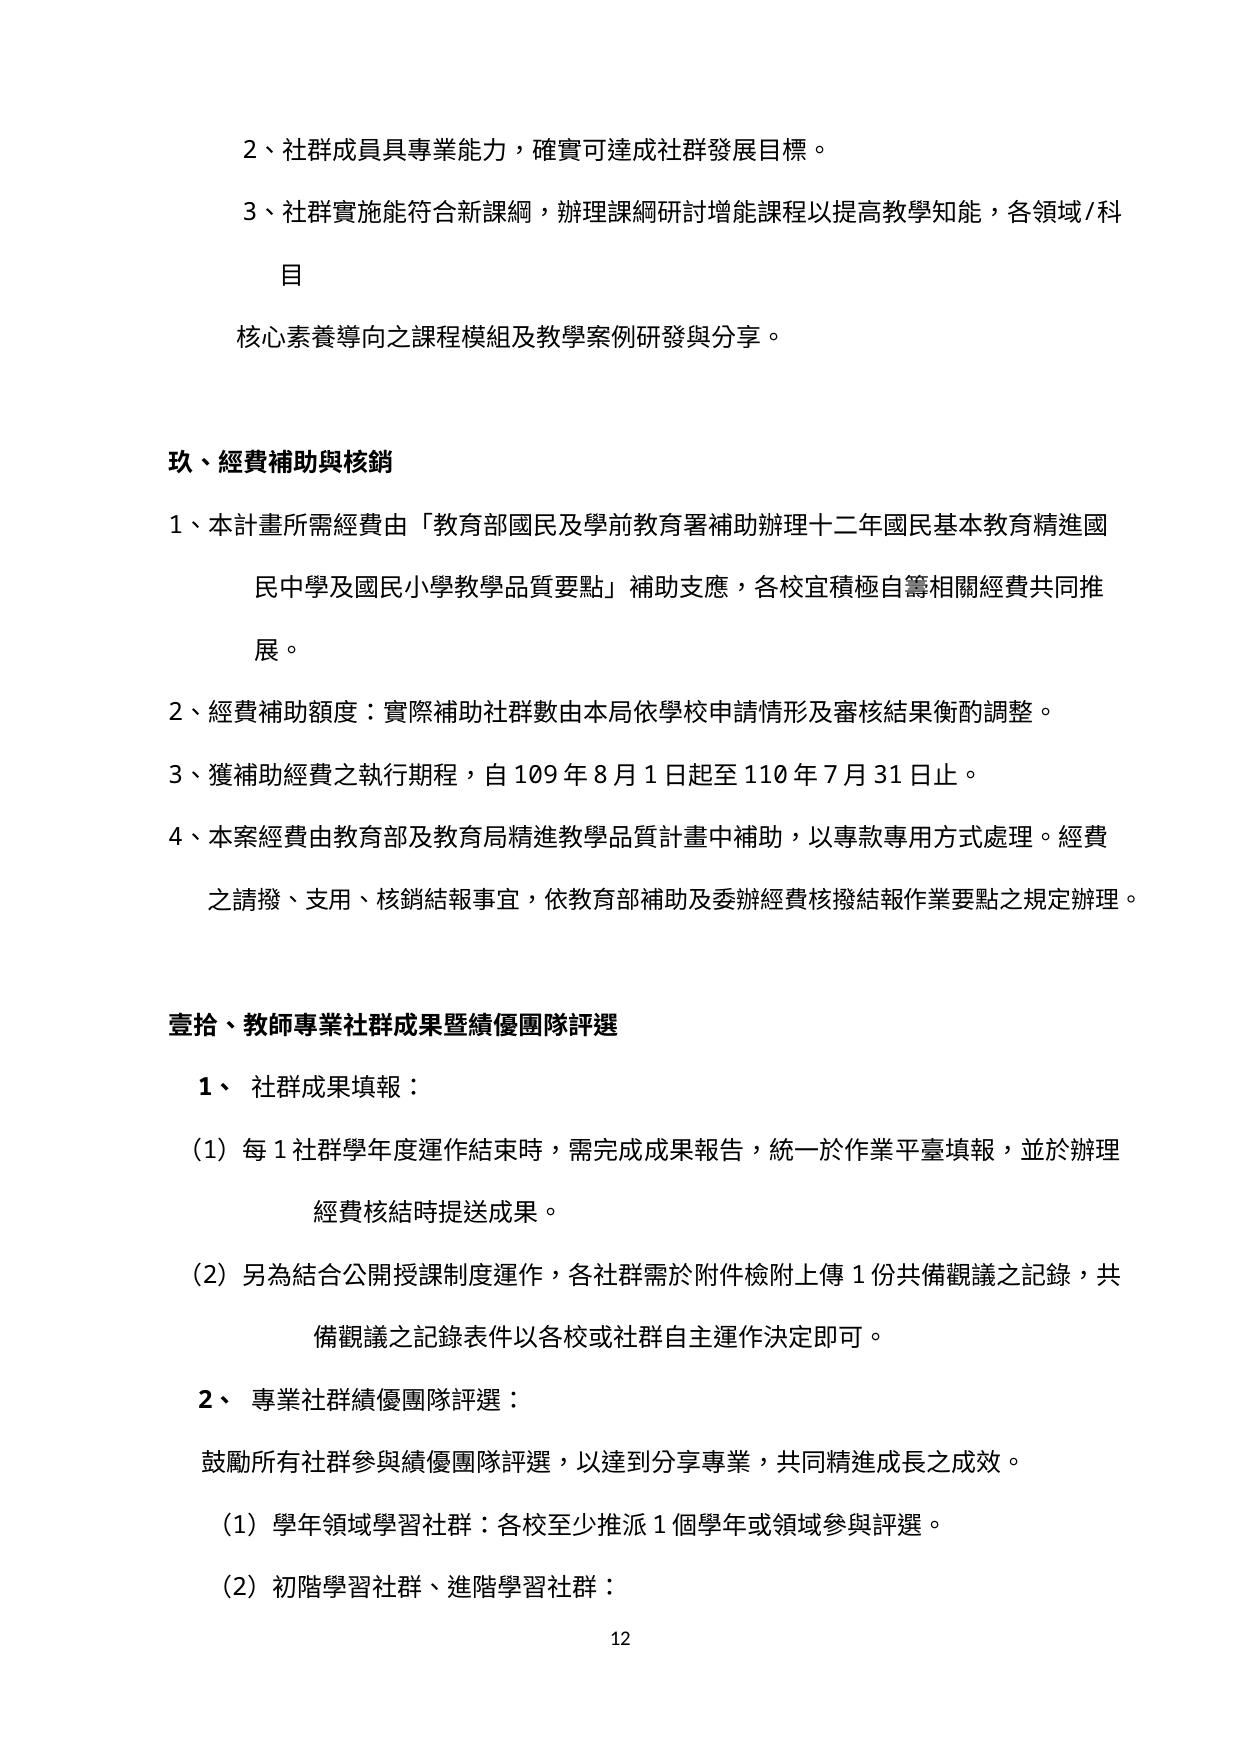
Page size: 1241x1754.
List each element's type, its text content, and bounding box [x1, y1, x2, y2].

list 本計畫所需經費由「教育部國民及學前教育署補助辦理十二年國民基本教育精進國民中學及國民小學教學品質要點」補助支應，各校宜積極自籌相關經費共同推展。 [168, 482, 1122, 669]
text 核心素養導向之課程模組及教學案例研發與分享。 [118, 294, 1122, 357]
list 教師專業社群成果暨績優團隊評選 [168, 982, 1122, 1044]
list 經費補助與核銷 [168, 419, 1122, 482]
list 本案經費由教育部及教育局精進教學品質計畫中補助，以專款專用方式處理。經費 [168, 794, 1122, 857]
list 每1社群學年度運作結束時，需完成成果報告，統一於作業平臺填報，並於辦理經費核結時提送成果。 [177, 1107, 1122, 1232]
list 獲補助經費之執行期程，自109年8月1日起至110年7月31日止。 [168, 732, 1122, 794]
list 學年領域學習社群：各校至少推派1個學年或領域參與評選。 [207, 1482, 1122, 1544]
list 社群實施能符合新課綱，辦理課綱研討增能課程以提高教學知能，各領域/科目 [242, 169, 1122, 294]
list 經費補助額度：實際補助社群數由本局依學校申請情形及審核結果衡酌調整。 [168, 669, 1122, 732]
list 社群成員具專業能力，確實可達成社群發展目標。 [242, 107, 1122, 169]
list 社群成果填報： [198, 1044, 1122, 1107]
list 初階學習社群、進階學習社群： [207, 1544, 1122, 1607]
list 專業社群績優團隊評選： [198, 1357, 1122, 1419]
list 另為結合公開授課制度運作，各社群需於附件檢附上傳1份共備觀議之記錄，共備觀議之記錄表件以各校或社群自主運作決定即可。 [177, 1232, 1122, 1357]
text 之請撥、支用、核銷結報事宜，依教育部補助及委辦經費核撥結報作業要點之規定辦理。 [207, 857, 1122, 919]
text 鼓勵所有社群參與績優團隊評選，以達到分享專業，共同精進成長之成效。 [201, 1419, 1122, 1482]
